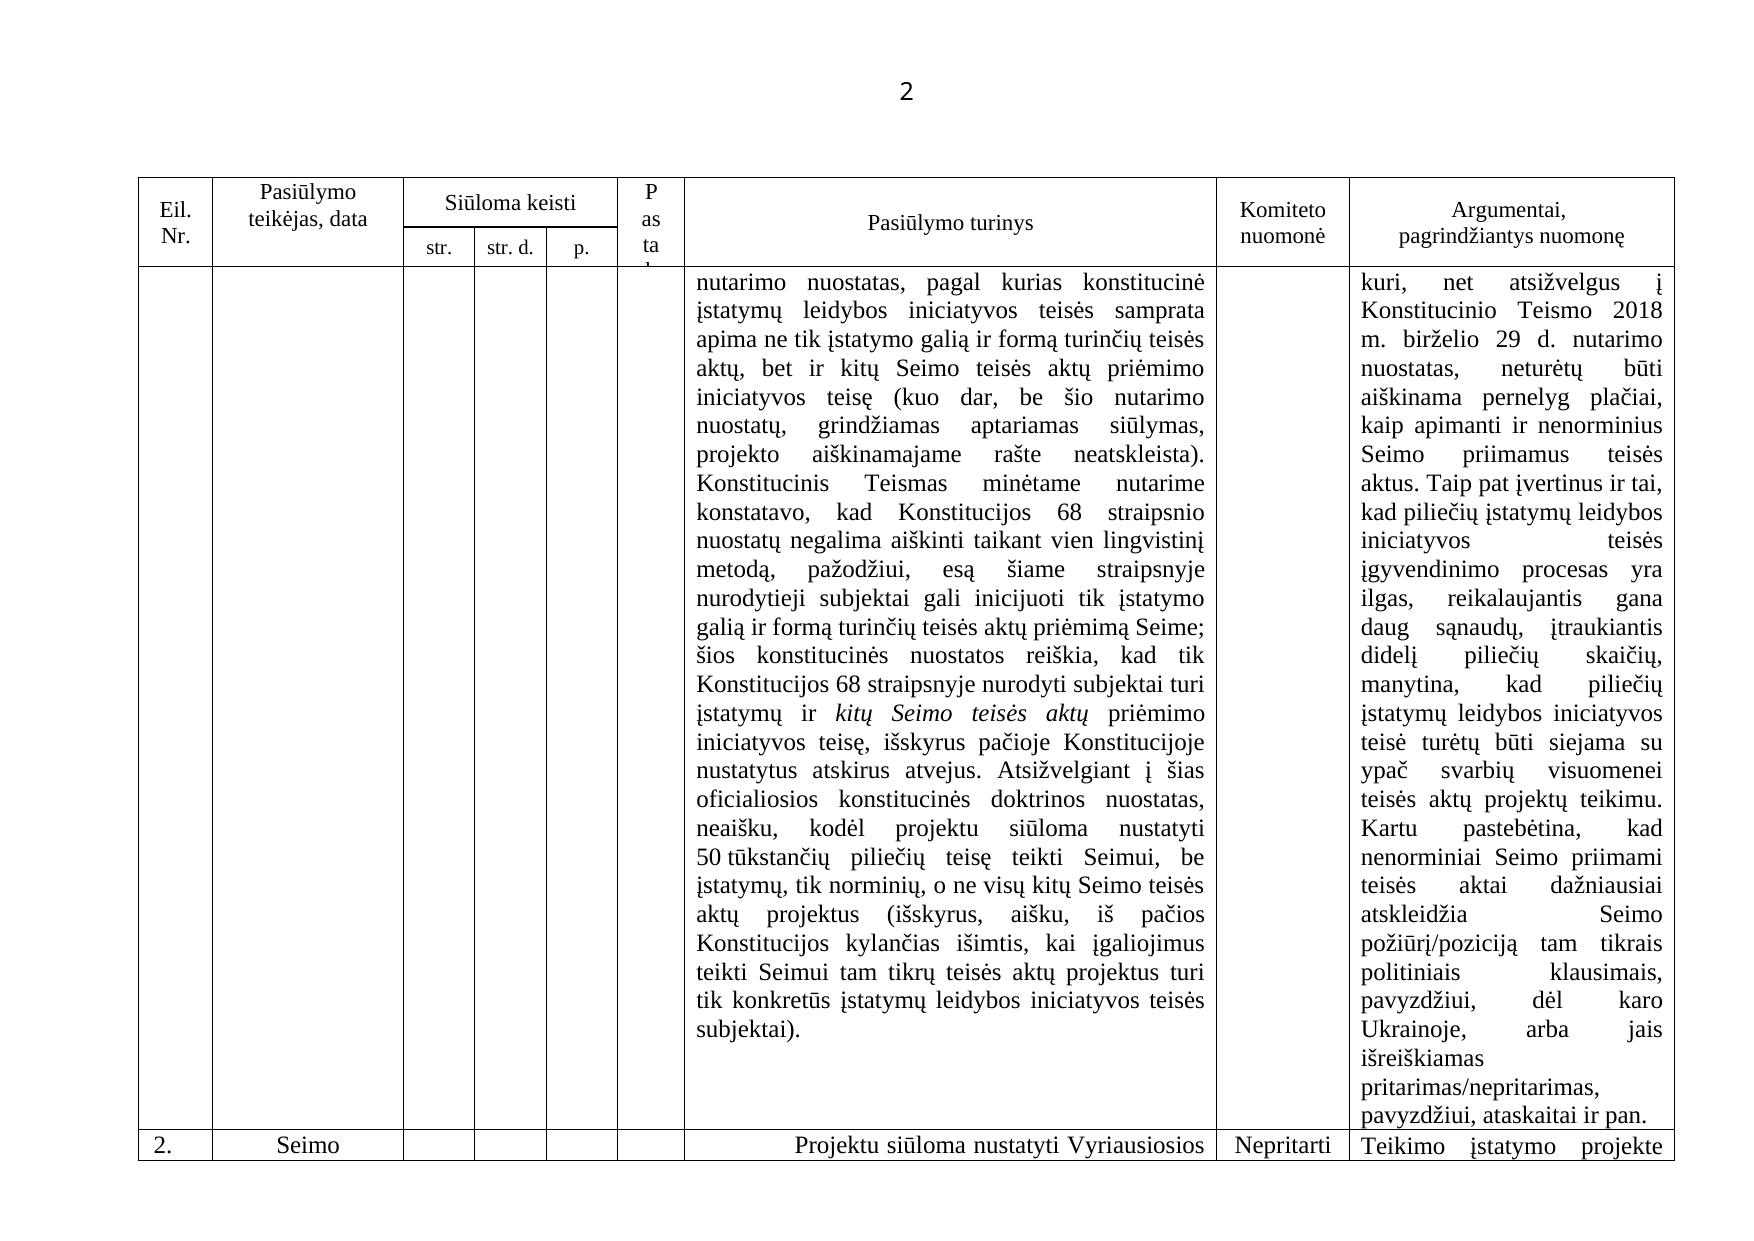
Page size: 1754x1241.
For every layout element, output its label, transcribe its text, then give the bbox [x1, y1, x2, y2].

table_cell [618, 267, 684, 1129]
table_header Pastabos [618, 178, 684, 266]
table_cell [139, 267, 212, 1129]
table_cell [618, 1130, 684, 1159]
table_cell [475, 1130, 546, 1159]
table_cell Projektu siūloma nustatyti Vyriausiosios [685, 1130, 1216, 1159]
table_cell [404, 267, 474, 1129]
table_header Pasiūlymo teikėjas, data [213, 178, 403, 266]
table_header Siūloma keisti [404, 178, 617, 226]
table_header Komiteto nuomonė [1217, 178, 1349, 266]
table_cell p. [547, 228, 617, 266]
table_cell str. [404, 228, 474, 266]
table_cell Nepritarti [1217, 1130, 1349, 1159]
table_cell Seimo [213, 1130, 403, 1159]
table_cell Teikimo įstatymo projekte [1350, 1130, 1674, 1159]
table_cell [404, 1130, 474, 1159]
table_cell [475, 267, 546, 1129]
table_header Eil. Nr. [139, 178, 212, 266]
table_header Argumentai, pagrindžiantys nuomonę [1350, 178, 1674, 266]
table_cell str. d. [475, 228, 546, 266]
table_cell nutarimo nuostatas, pagal kurias konstitucinė įstatymų leidybos iniciatyvos teisės samprata apima ne tik įstatymo galią ir formą turinčių teisės aktų, bet ir kitų Seimo teisės aktų priėmimo iniciatyvos teisę (kuo dar, be šio nutarimo nuostatų, grindžiamas aptariamas siūlymas, projekto aiškinamajame rašte neatskleista). Konstitucinis Teismas minėtame nutarime konstatavo, kad Konstitucijos 68 straipsnio nuostatų negalima aiškinti taikant vien lingvistinį metodą, pažodžiui, esą šiame straipsnyje nurodytieji subjektai gali inicijuoti tik įstatymo galią ir formą turinčių teisės aktų priėmimą Seime; šios konstitucinės nuostatos reiškia, kad tik Konstitucijos 68 straipsnyje nurodyti subjektai turi įstatymų ir kitų Seimo teisės aktų priėmimo iniciatyvos teisę, išskyrus pačioje Konstitucijoje nustatytus atskirus atvejus. Atsižvelgiant į šias oficialiosios konstitucinės doktrinos nuostatas, neaišku, kodėl projektu siūloma nustatyti 50 tūkstančių piliečių teisę teikti Seimui, be įstatymų, tik norminių, o ne visų kitų Seimo teisės aktų projektus (išskyrus, aišku, iš pačios Konstitucijos kylančias išimtis, kai įgaliojimus teikti Seimui tam tikrų teisės aktų projektus turi tik konkretūs įstatymų leidybos iniciatyvos teisės subjektai). [685, 267, 1216, 1129]
table_cell [1217, 267, 1349, 1129]
table_cell [213, 267, 403, 1129]
table_header Pasiūlymo turinys [685, 178, 1216, 266]
table_cell 2. [139, 1130, 212, 1159]
table_cell kuri, net atsižvelgus į Konstitucinio Teismo 2018 m. birželio 29 d. nutarimo nuostatas, neturėtų būti aiškinama pernelyg plačiai, kaip apimanti ir nenorminius Seimo priimamus teisės aktus. Taip pat įvertinus ir tai, kad piliečių įstatymų leidybos iniciatyvos teisės įgyvendinimo procesas yra ilgas, reikalaujantis gana daug sąnaudų, įtraukiantis didelį piliečių skaičių, manytina, kad piliečių įstatymų leidybos iniciatyvos teisė turėtų būti siejama su ypač svarbių visuomenei teisės aktų projektų teikimu. Kartu pastebėtina, kad nenorminiai Seimo priimami teisės aktai dažniausiai atskleidžia Seimo požiūrį/poziciją tam tikrais politiniais klausimais, pavyzdžiui, dėl karo Ukrainoje, arba jais išreiškiamas pritarimas/nepritarimas, pavyzdžiui, ataskaitai ir pan. [1350, 267, 1674, 1129]
table_cell [547, 1130, 617, 1159]
table_cell [547, 267, 617, 1129]
